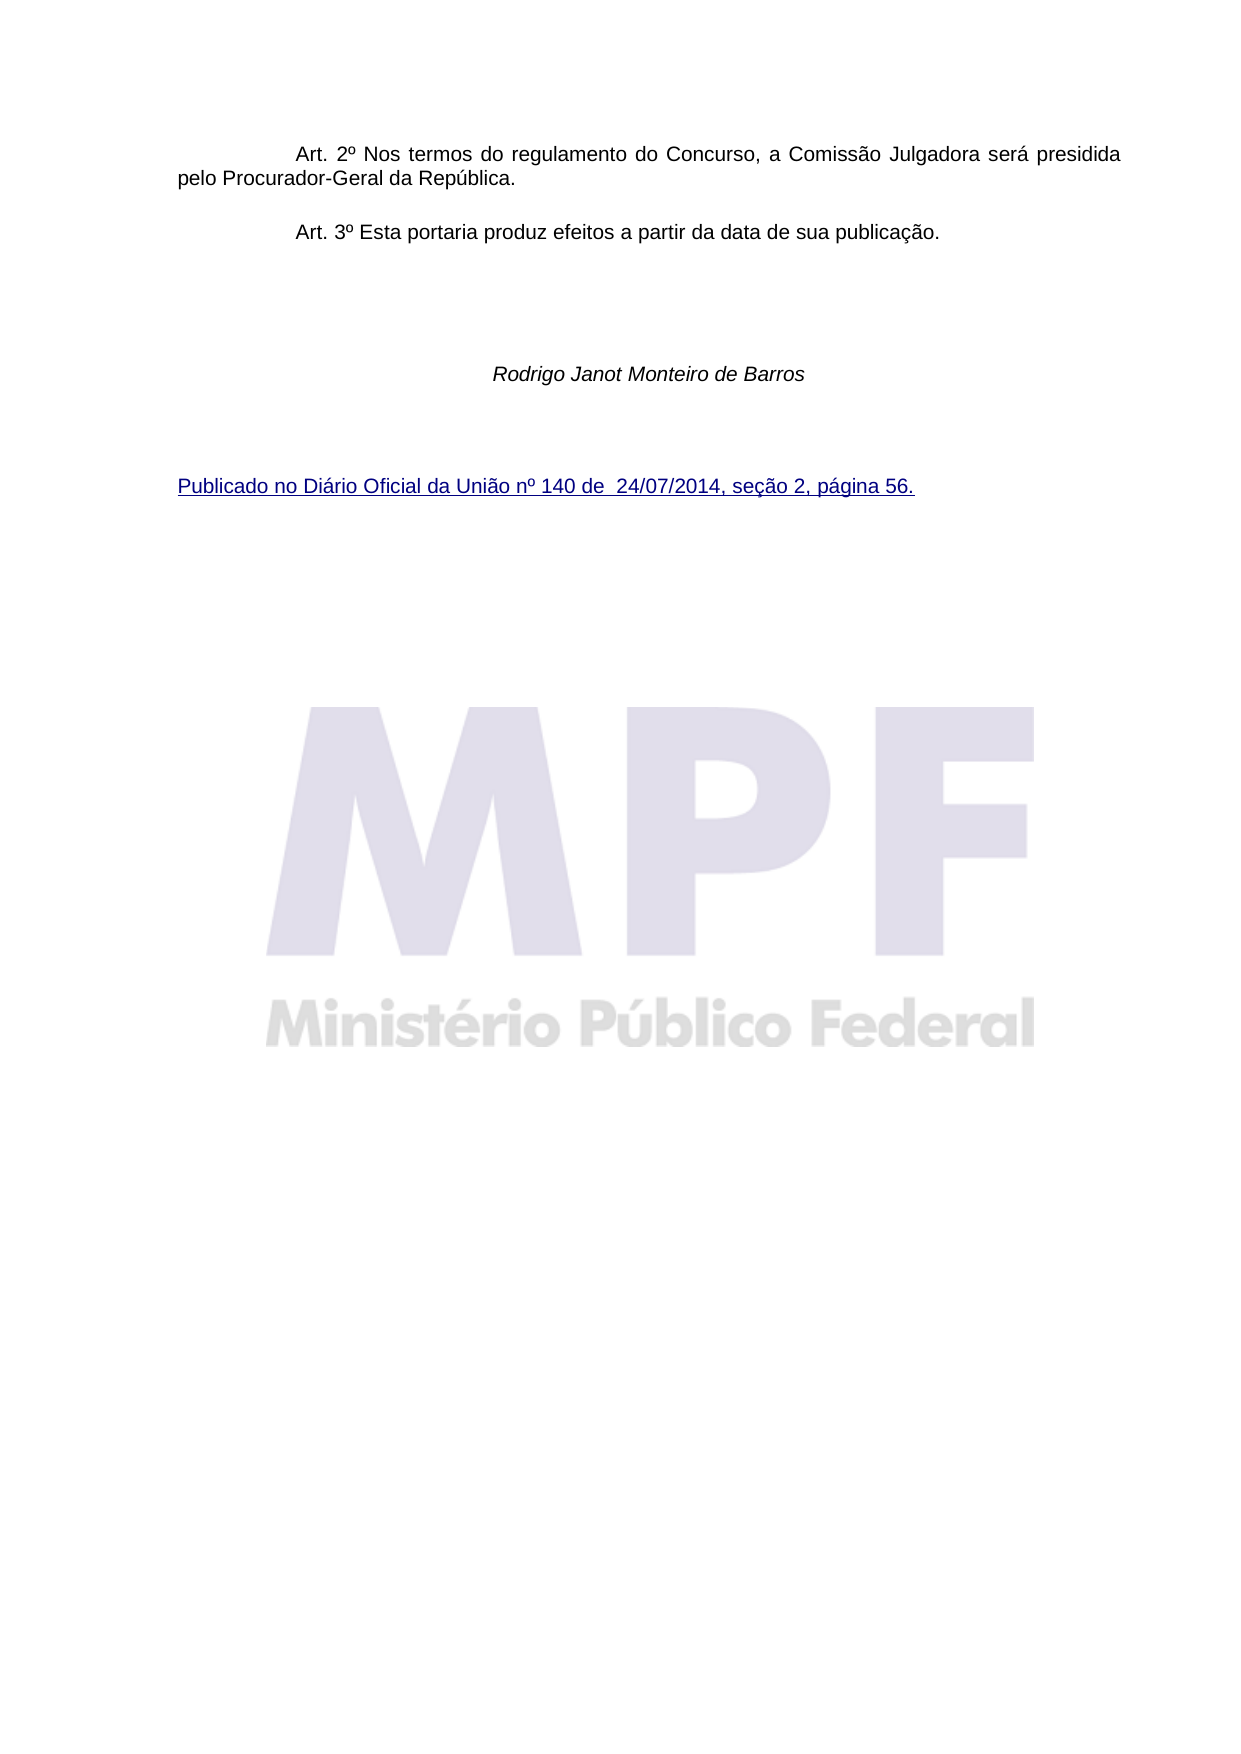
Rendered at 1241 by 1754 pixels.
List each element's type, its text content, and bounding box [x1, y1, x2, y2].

picture [266, 707, 1034, 1047]
text Publicado no Diário Oficial da União nº 140 de 24/07/2014, seção 2, página 56. [177, 474, 1122, 498]
text Art. 3º Esta portaria produz efeitos a partir da data de sua publicação. [177, 220, 1122, 244]
text Art. 2º Nos termos do regulamento do Concurso, a Comissão Julgadora será presidida pelo Procurador-Geral da República. [177, 142, 1122, 190]
text Rodrigo Janot Monteiro de Barros [177, 362, 1122, 386]
